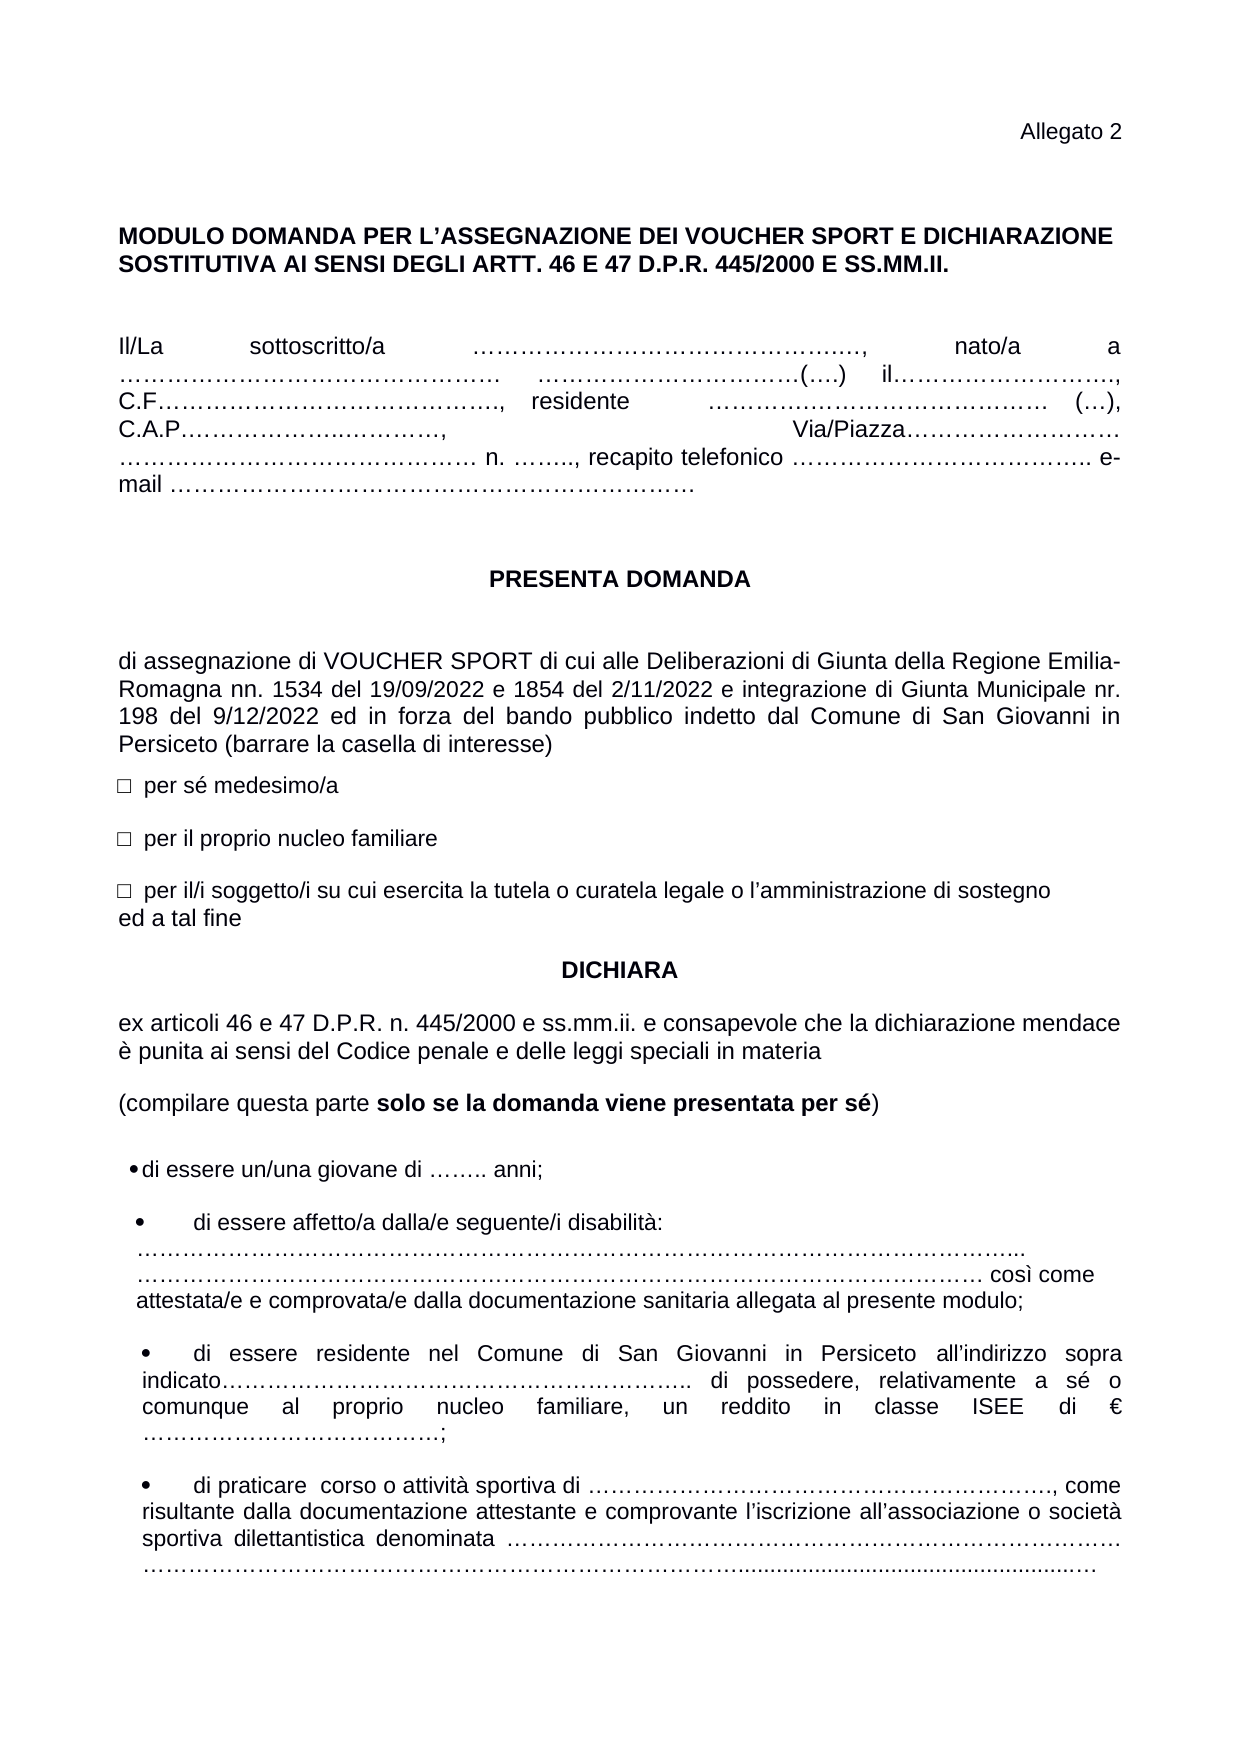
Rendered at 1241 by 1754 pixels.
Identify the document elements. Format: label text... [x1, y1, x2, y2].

text di assegnazione di VOUCHER SPORT di cui alle Deliberazioni di Giunta della Regione Emilia- Romagna nn. 1534 del 19/09/2022 e 1854 del 2/11/2022 e integrazione di Giunta Municipale nr. 198 del 9/12/2022 ed in forza del bando pubblico indetto dal Comune di San Giovanni in Persiceto (barrare la casella di interesse) [118, 647, 1122, 757]
list di essere residente nel Comune di San Giovanni in Persiceto all’indirizzo sopra indicato…………………………………………………….. di possedere, relativamente a sé o comunque al proprio nucleo familiare, un reddito in classe ISEE di € …………………………………; [142, 1340, 1122, 1446]
subtitle ex articoli 46 e 47 D.P.R. n. 445/2000 e ss.mm.ii. e consapevole che la dichiarazione mendace è punita ai sensi del Codice penale e delle leggi speciali in materia [118, 1009, 1122, 1064]
list □ per sé medesimo/a [117, 772, 1122, 798]
subtitle (compilare questa parte solo se la domanda viene presentata per sé) [118, 1089, 1122, 1117]
list di praticare corso o attività sportiva di ……………………………………………………., come risultante dalla documentazione attestante e comprovante l’iscrizione all’associazione o società sportiva dilettantistica denominata ……………………………………………………………………… …………………………………………………………………….....................................................… [142, 1472, 1122, 1577]
list □ per il/i soggetto/i su cui esercita la tutela o curatela legale o l’amministrazione di sostegno [117, 877, 1122, 904]
list di essere un/una giovane di …….. anni; [130, 1156, 1122, 1182]
text ed a tal fine [118, 904, 1122, 931]
list □ per il proprio nucleo familiare [117, 825, 1122, 851]
subtitle PRESENTA DOMANDA [118, 565, 1122, 592]
text Allegato 2 [118, 118, 1122, 144]
text Il/La sottoscritto/a ……………………………………….…, nato/a a ………………………………………… ……………………………(….) il………………………., C.F……………………………………., residente ………….………………………… (…), C.A.P.………………..…………, Via/Piazza……………………… ……………………………………… n. …….., recapito telefonico ……………………………….. e-mail ………………………………………………………… [118, 332, 1121, 498]
subtitle DICHIARA [237, 956, 1002, 984]
subtitle MODULO DOMANDA PER L’ASSEGNAZIONE DEI VOUCHER SPORT E DICHIARAZIONE SOSTITUTIVA AI SENSI DEGLI ARTT. 46 E 47 D.P.R. 445/2000 E SS.MM.II. [118, 222, 1122, 277]
list di essere affetto/a dalla/e seguente/i disabilità: ……………………………………………………………………………………………………... ………………………………………………………………………………………………… così come attestata/e e comprovata/e dalla documentazione sanitaria allegata al presente modulo; [136, 1208, 1122, 1314]
